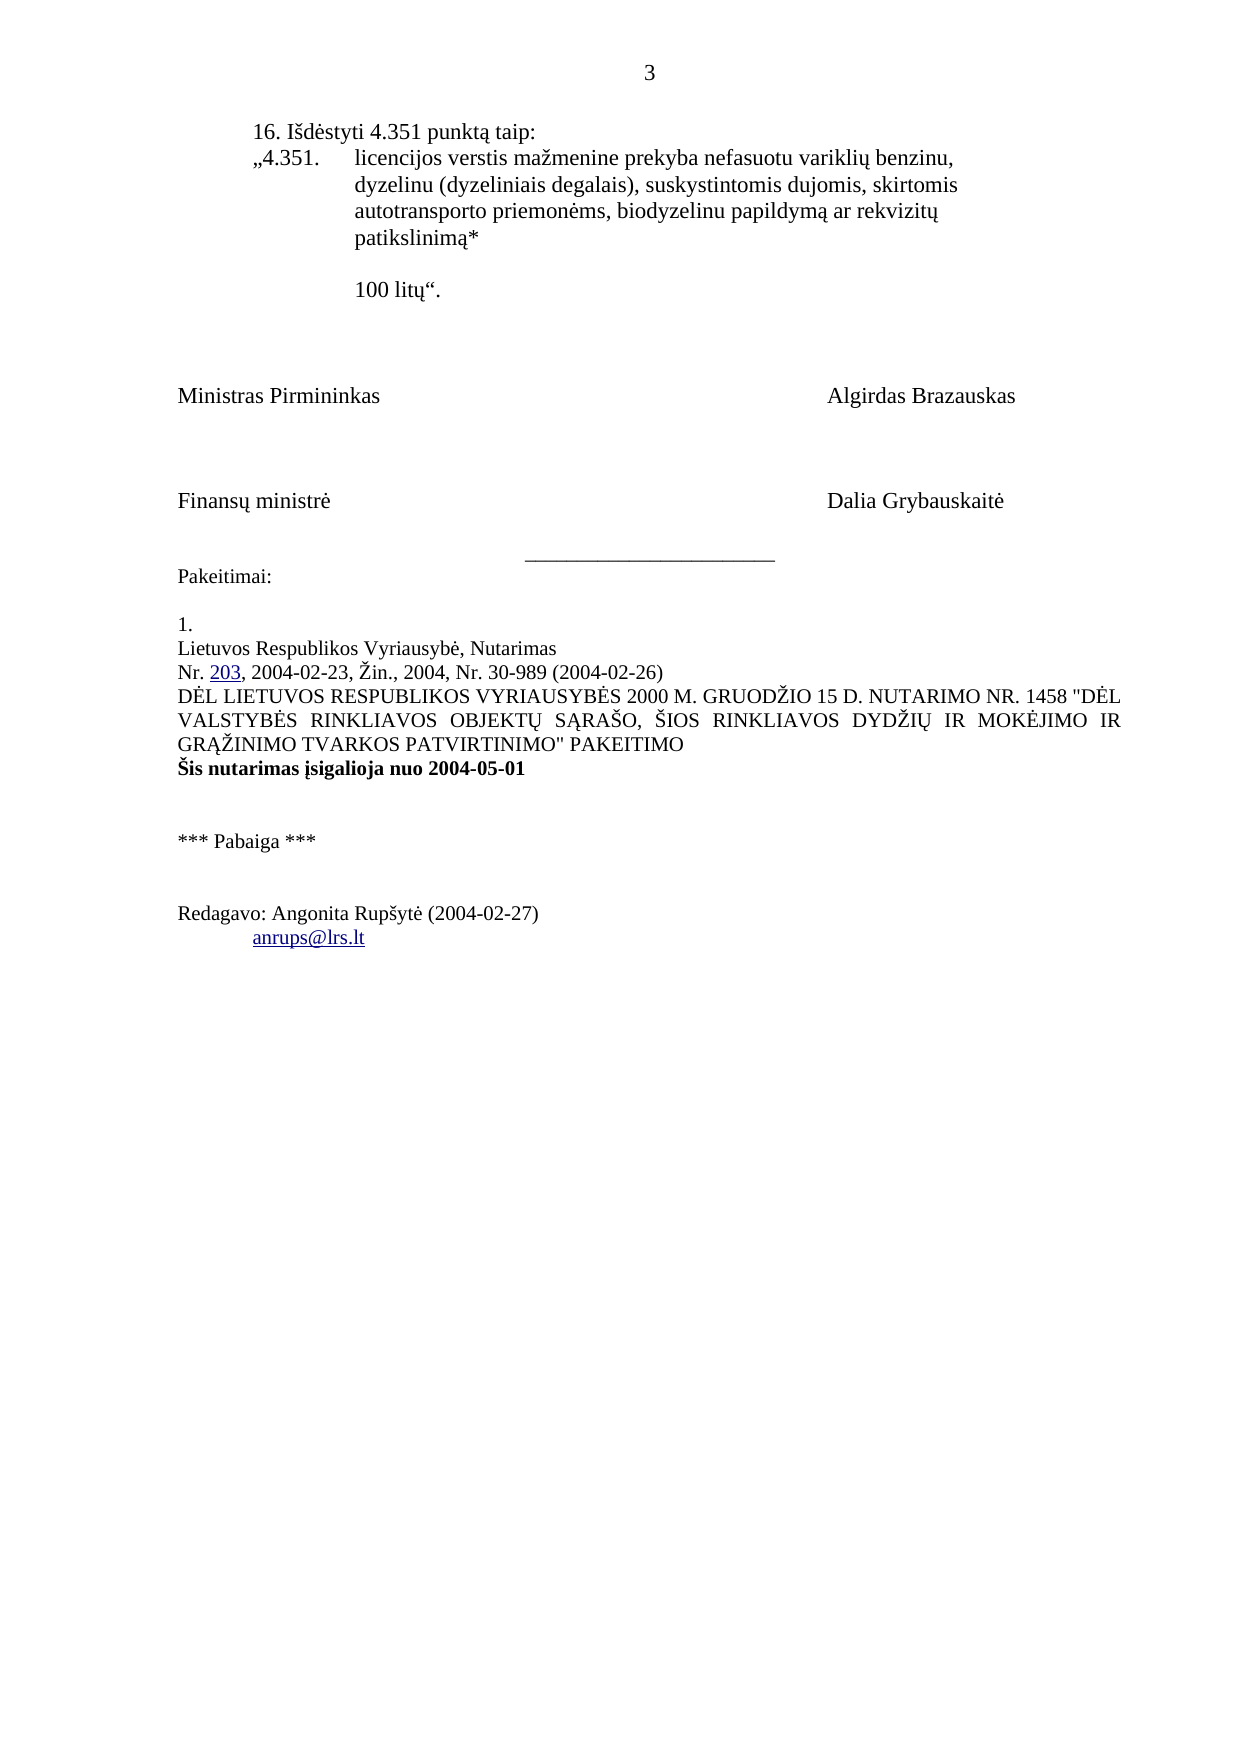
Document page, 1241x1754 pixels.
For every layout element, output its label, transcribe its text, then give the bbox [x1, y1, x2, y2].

text „4.351. licencijos verstis mažmenine prekyba nefasuotu variklių benzinu, dyzelinu (dyzeliniais degalais), suskystintomis dujomis, skirtomis autotransporto priemonėms, biodyzelinu papildymą ar rekvizitų patikslinimą* 100 litų“. [252, 144, 974, 303]
text Pakeitimai: [177, 564, 1122, 588]
text 16. Išdėstyti 4.351 punktą taip: [177, 118, 1122, 144]
text anrups@lrs.lt [177, 925, 1122, 949]
text Lietuvos Respublikos Vyriausybė, Nutarimas [177, 636, 1122, 660]
text Finansų ministrė Dalia Grybauskaitė [177, 487, 1122, 513]
text Nr. 203, 2004-02-23, Žin., 2004, Nr. 30-989 (2004-02-26) [177, 660, 1122, 684]
text 1. [177, 612, 1122, 636]
text *** Pabaiga *** [177, 828, 1122, 853]
text ________________________ [177, 540, 1122, 564]
text Redagavo: Angonita Rupšytė (2004-02-27) [177, 901, 1122, 925]
text DĖL LIETUVOS RESPUBLIKOS VYRIAUSYBĖS 2000 M. GRUODŽIO 15 D. NUTARIMO NR. 1458 "DĖL VALSTYBĖS RINKLIAVOS OBJEKTŲ SĄRAŠO, ŠIOS RINKLIAVOS DYDŽIŲ IR MOKĖJIMO IR GRĄŽINIMO TVARKOS PATVIRTINIMO" PAKEITIMO [177, 684, 1122, 756]
text Ministras Pirmininkas Algirdas Brazauskas [177, 382, 1122, 408]
text Šis nutarimas įsigalioja nuo 2004-05-01 [177, 756, 1122, 780]
